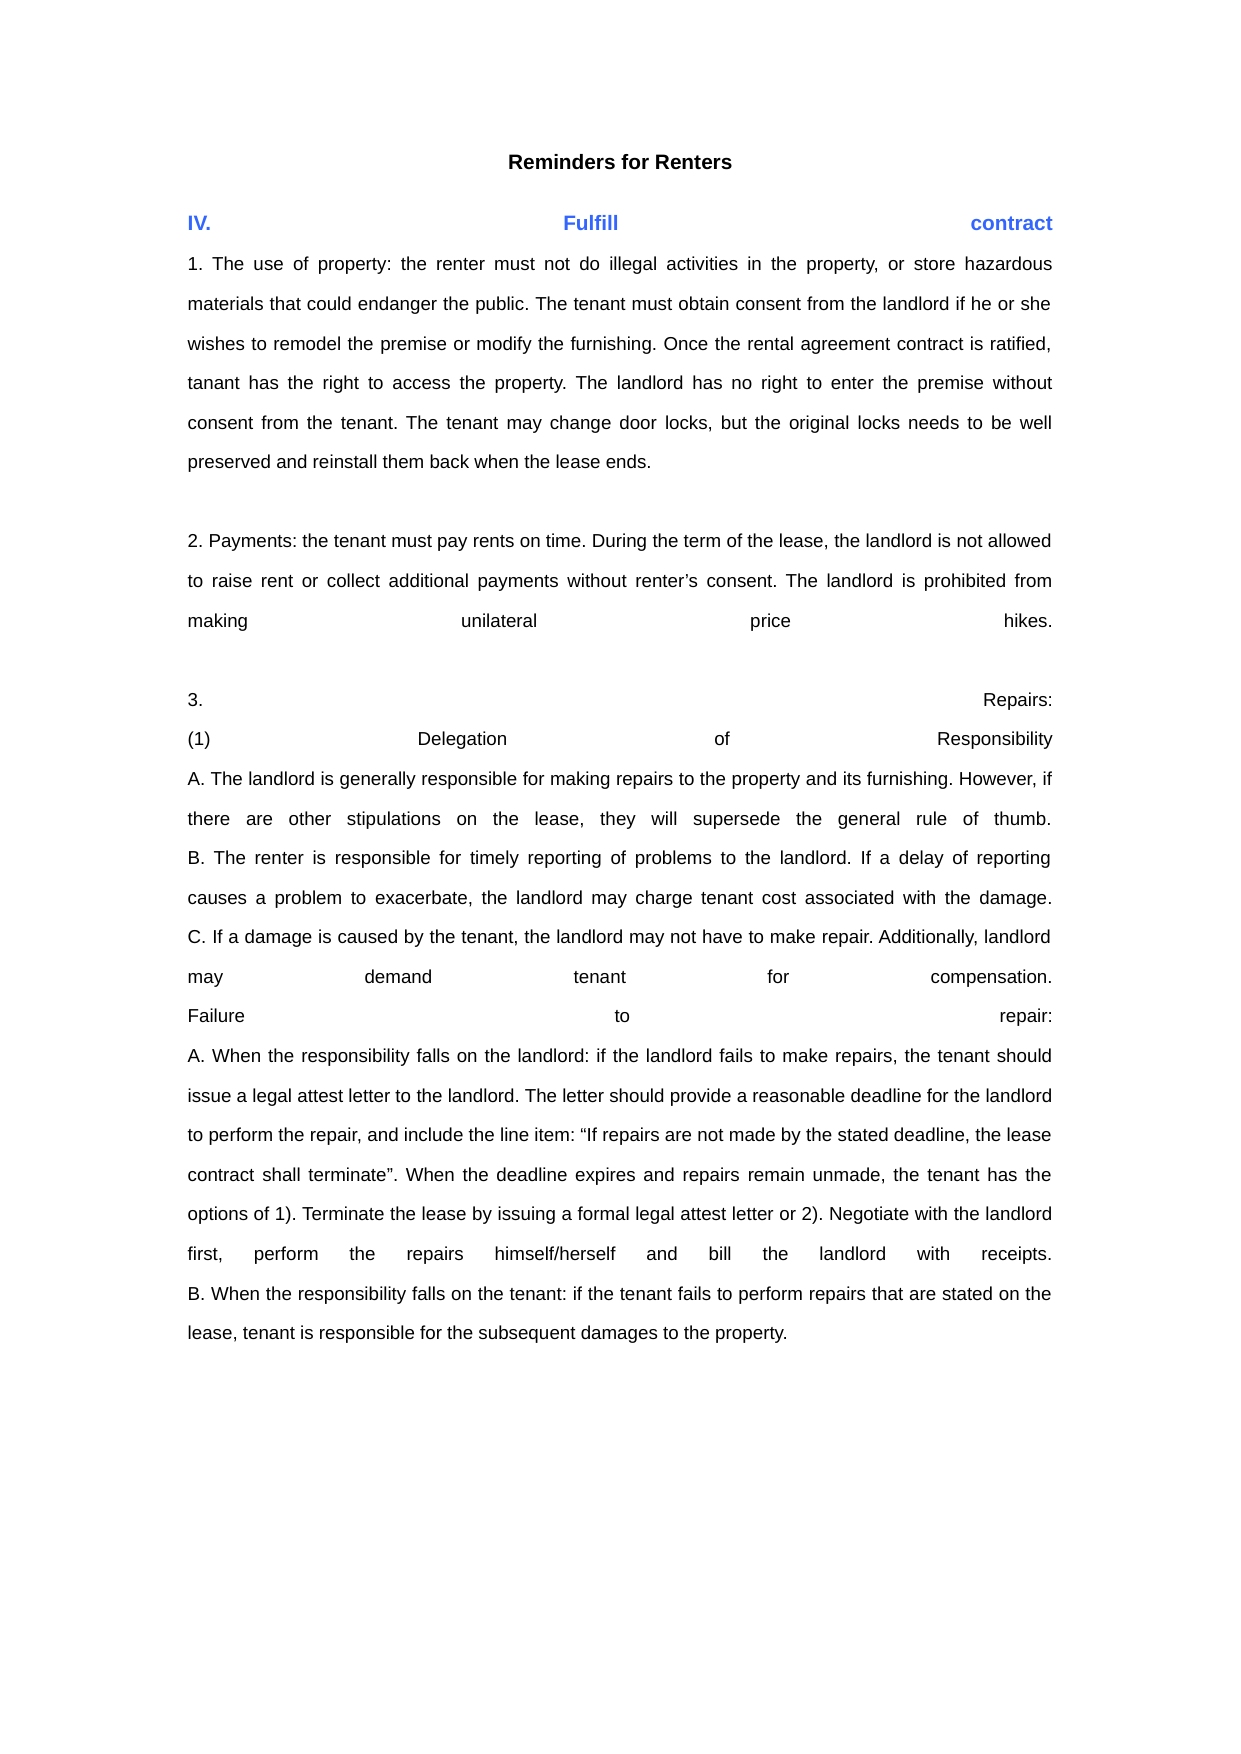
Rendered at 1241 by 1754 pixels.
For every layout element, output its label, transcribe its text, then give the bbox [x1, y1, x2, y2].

text Reminders for Renters [187, 150, 1053, 174]
text 2. Payments: the tenant must pay rents on time. During the term of the lease, the landlord is not allowed to raise rent or collect additional payments without renter’s consent. The landlord is prohibited from making unilateral price hikes. 3. Repairs: (1) Delegation of Responsibility A. The landlord is generally responsible for making repairs to the property and its furnishing. However, if there are other stipulations on the lease, they will supersede the general rule of thumb. B. The renter is responsible for timely reporting of problems to the landlord. If a delay of reporting causes a problem to exacerbate, the landlord may charge tenant cost associated with the damage. C. If a damage is caused by the tenant, the landlord may not have to make repair. Additionally, landlord may demand tenant for compensation. Failure to repair: A. When the responsibility falls on the landlord: if the landlord fails to make repairs, the tenant should issue a legal attest letter to the landlord. The letter should provide a reasonable deadline for the landlord to perform the repair, and include the line item: “If repairs are not made by the stated deadline, the lease contract shall terminate”. When the deadline expires and repairs remain unmade, the tenant has the options of 1). Terminate the lease by issuing a formal legal attest letter or 2). Negotiate with the landlord first, perform the repairs himself/herself and bill the landlord with receipts. B. When the responsibility falls on the tenant: if the tenant fails to perform repairs that are stated on the lease, tenant is responsible for the subsequent damages to the property. [187, 512, 1053, 1343]
text IV. Fulfill contract 1. The use of property: the renter must not do illegal activities in the property, or store hazardous materials that could endanger the public. The tenant must obtain consent from the landlord if he or she wishes to remodel the premise or modify the furnishing. Once the rental agreement contract is ratified, tanant has the right to access the property. The landlord has no right to enter the premise without consent from the tenant. The tenant may change door locks, but the original locks needs to be well preserved and reinstall them back when the lease ends. [187, 196, 1053, 473]
